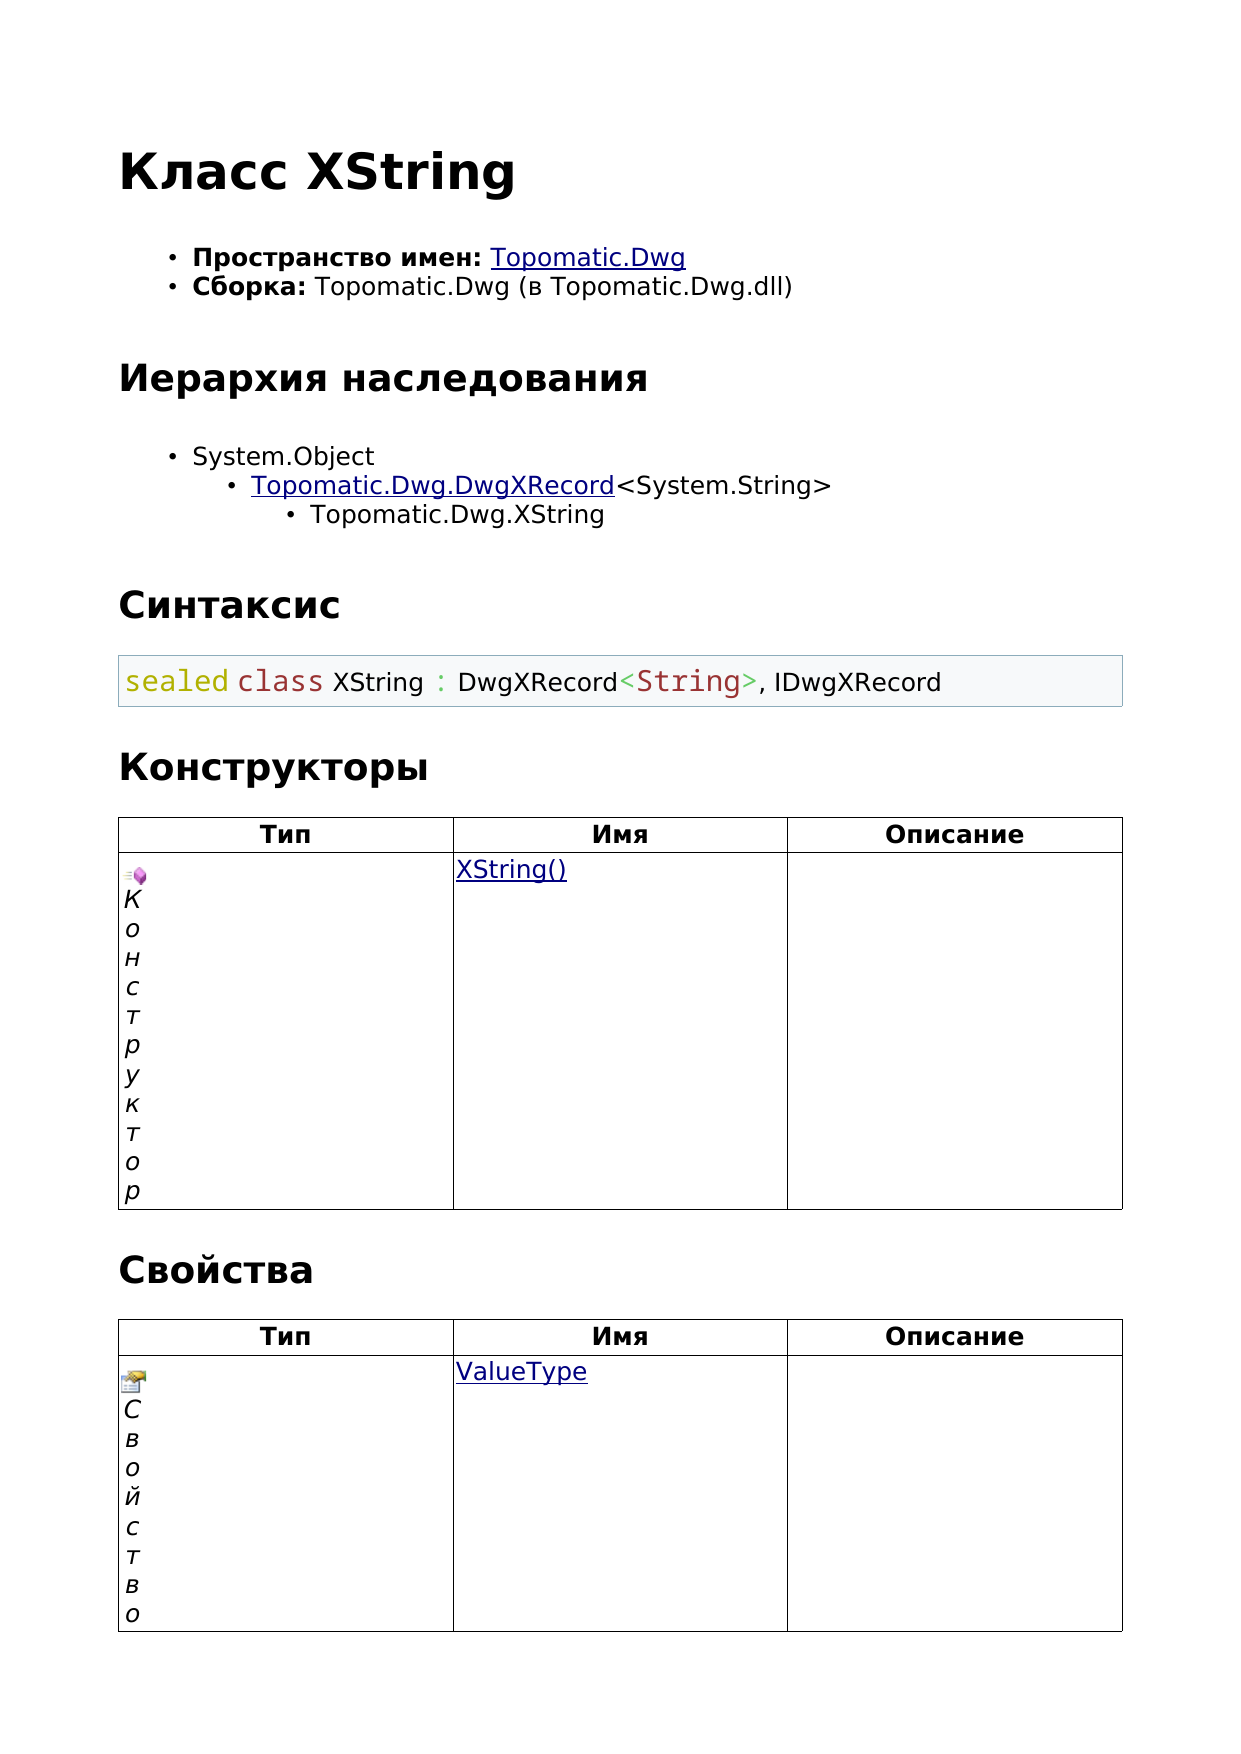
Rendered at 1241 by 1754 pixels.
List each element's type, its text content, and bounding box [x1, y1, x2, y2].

subtitle Синтаксис [118, 584, 1122, 627]
subtitle Класс XString [118, 143, 1122, 201]
table_header Имя [454, 818, 787, 852]
table_cell [119, 853, 453, 1208]
subtitle Конструкторы [118, 746, 1122, 790]
list Topomatic.Dwg.DwgXRecord<System.String> [236, 471, 1122, 500]
table_header Описание [788, 818, 1122, 852]
list Topomatic.Dwg.XString [295, 500, 1122, 529]
table_header Описание [788, 1320, 1122, 1354]
table_header Тип [119, 818, 453, 852]
list System.Object [177, 442, 1122, 471]
table_cell [788, 1356, 1122, 1631]
table_cell ValueType [454, 1356, 787, 1631]
list Пространство имен: Topomatic.Dwg [177, 243, 1122, 272]
list Сборка: Topomatic.Dwg (в Topomatic.Dwg.dll) [177, 272, 1122, 302]
table_header Тип [119, 1320, 453, 1354]
subtitle Иерархия наследования [118, 356, 1122, 400]
table_header sealed class XString : DwgXRecord<String>, IDwgXRecord [119, 656, 1122, 706]
subtitle Свойства [118, 1248, 1122, 1292]
table_cell [119, 1356, 453, 1631]
picture [121, 1370, 147, 1395]
table_cell [788, 853, 1122, 1208]
table_cell XString() [454, 853, 787, 1208]
table_header Имя [454, 1320, 787, 1354]
picture [121, 867, 147, 885]
